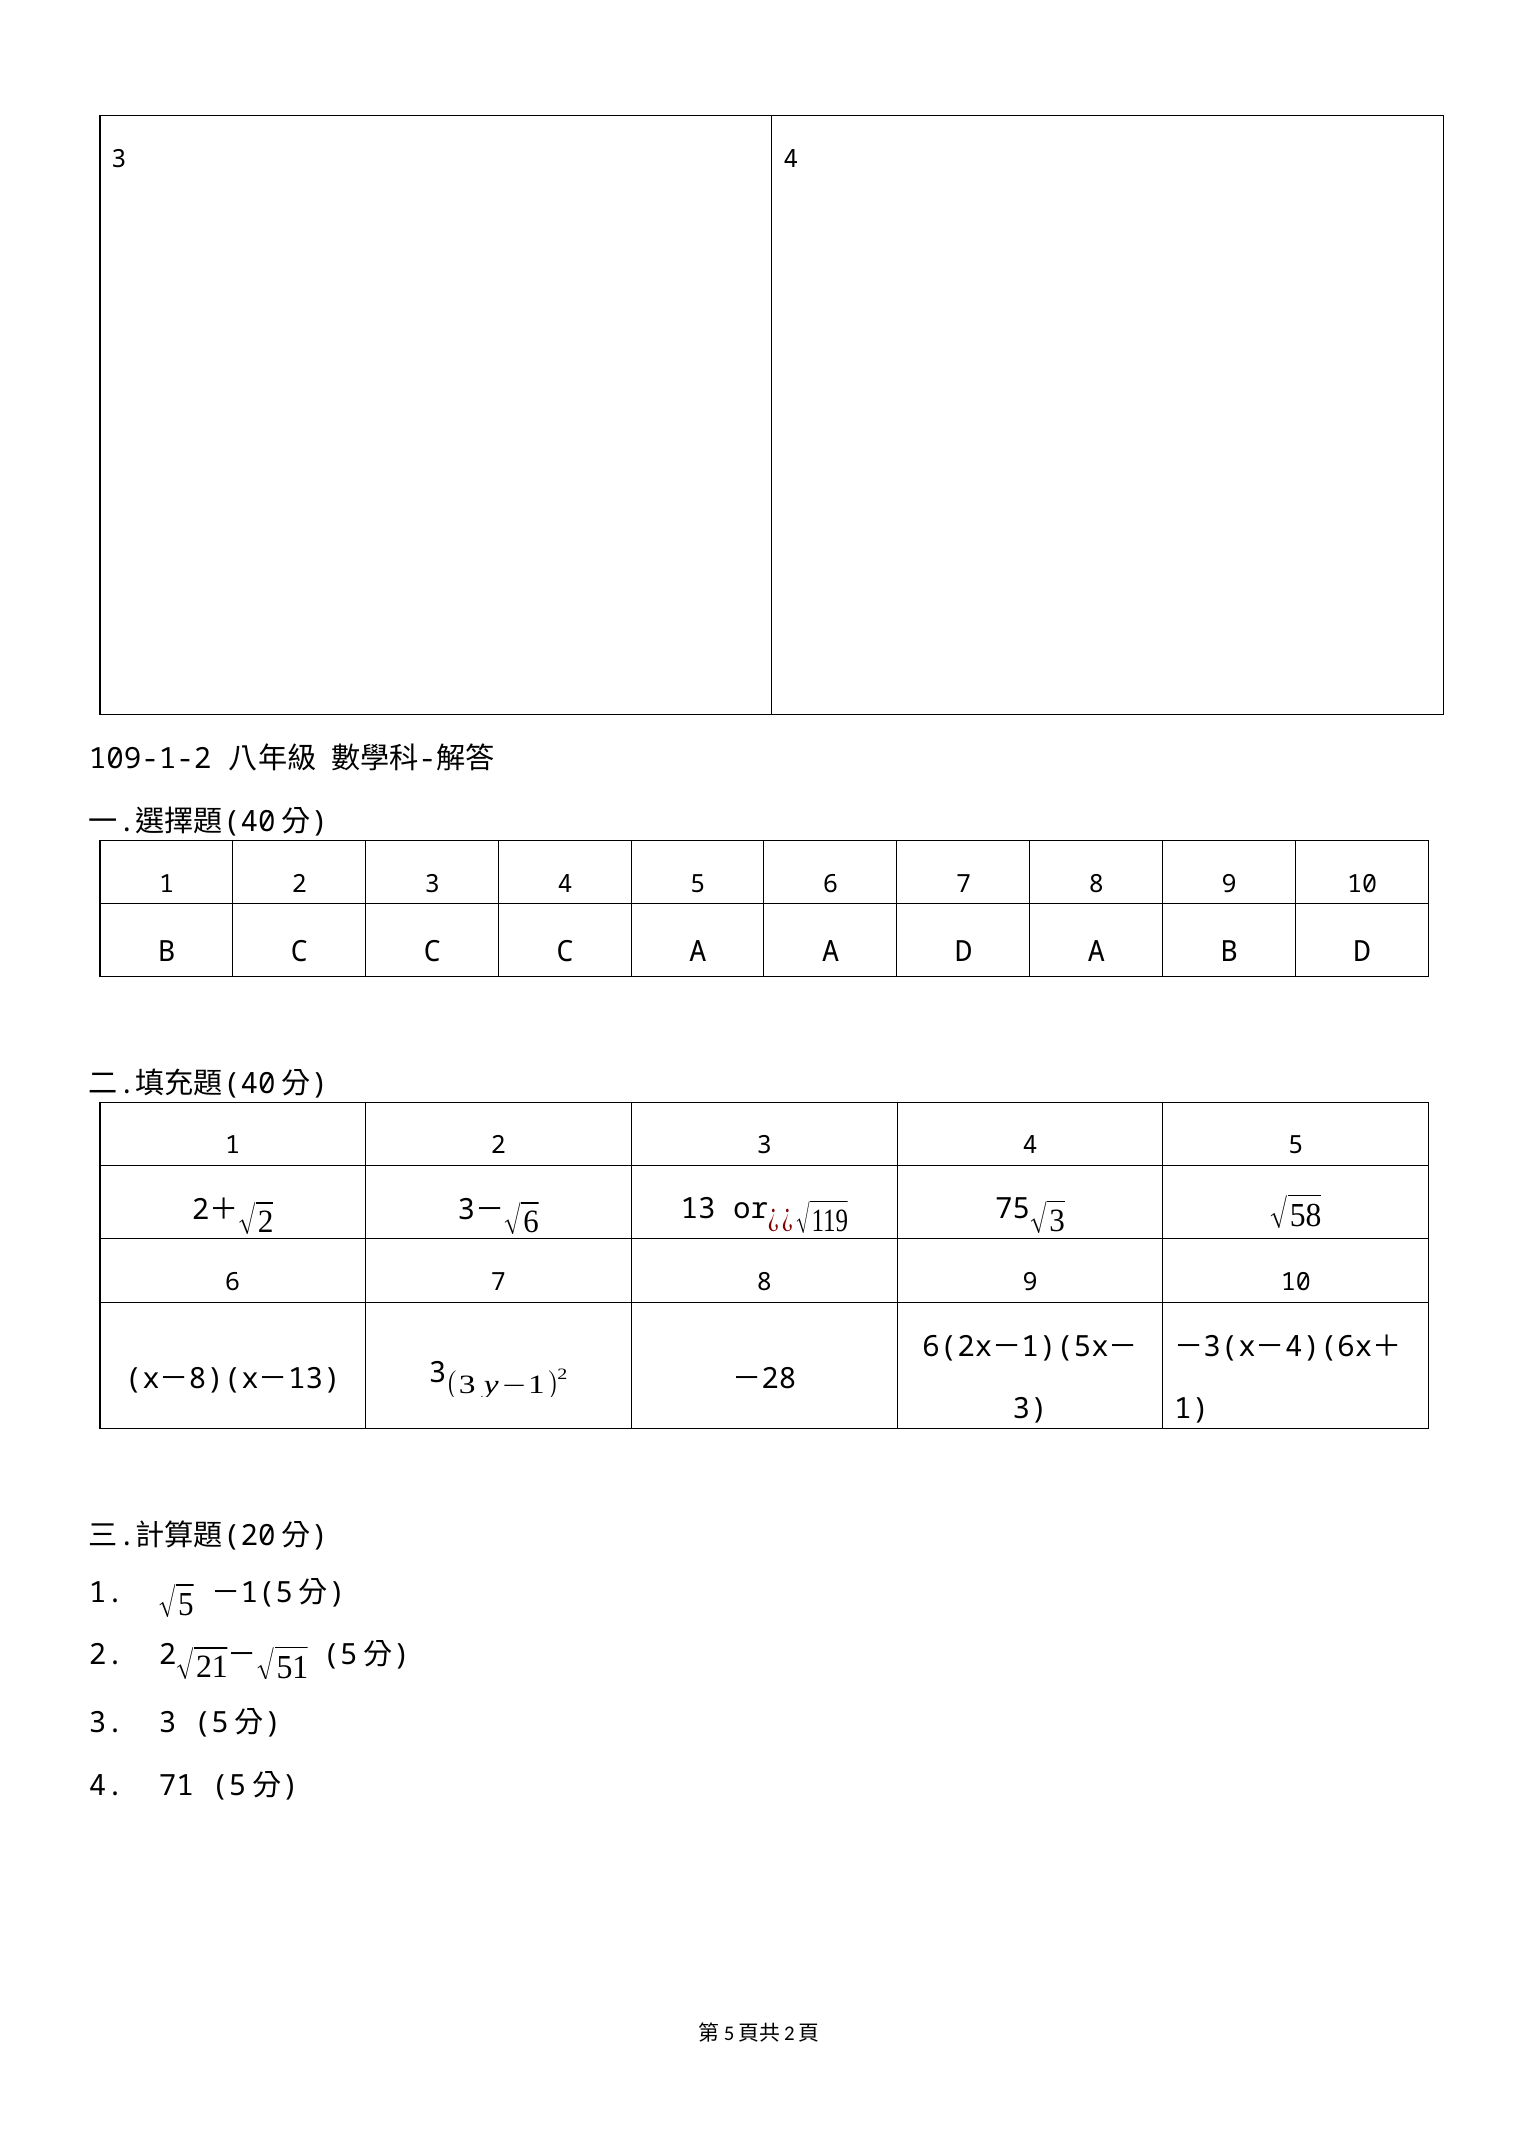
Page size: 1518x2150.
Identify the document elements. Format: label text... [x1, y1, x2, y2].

table_cell D [1296, 904, 1428, 976]
table_cell 75 [898, 1166, 1162, 1238]
table_cell 6(2x－1)(5x－3) [898, 1303, 1162, 1428]
text 3. 3 (5分) [89, 1679, 1429, 1741]
table_cell 4 [772, 116, 1443, 714]
table_header 4 [898, 1103, 1162, 1165]
table_cell (x－8)(x－13) [101, 1303, 365, 1428]
table_cell 10 [1163, 1239, 1428, 1302]
table_cell B [101, 904, 232, 976]
table_header 2 [366, 1103, 631, 1165]
text 三.計算題(20分) [89, 1491, 1429, 1554]
table_cell 6 [101, 1239, 365, 1302]
table_header 3 [366, 841, 498, 903]
table_cell A [632, 904, 763, 976]
table_cell －28 [632, 1303, 897, 1428]
table_cell C [233, 904, 365, 976]
table_header 6 [764, 841, 896, 903]
text 4. 71 (5分) [89, 1741, 1429, 1804]
table_header 1 [101, 1103, 365, 1165]
table_cell B [1163, 904, 1295, 976]
table_cell －3(x－4)(6x＋1) [1163, 1303, 1428, 1428]
table_header 10 [1296, 841, 1428, 903]
table_cell 9 [898, 1239, 1162, 1302]
table_header 1 [101, 841, 232, 903]
table_cell 7 [366, 1239, 631, 1302]
table_cell A [764, 904, 896, 976]
table_header 2 [233, 841, 365, 903]
table_cell C [366, 904, 498, 976]
text 109-1-2 八年級 數學科-解答 [89, 715, 1429, 777]
table_header 3 [632, 1103, 897, 1165]
text 二.填充題(40分) [89, 1039, 1429, 1102]
table_cell 13 or [632, 1166, 897, 1238]
table_cell 8 [632, 1239, 897, 1302]
text 2. 2－ (5分) [89, 1616, 1429, 1679]
table_cell 3 [366, 1303, 631, 1428]
text 1. －1(5分) [89, 1554, 1429, 1616]
table_cell A [1030, 904, 1162, 976]
table_header 5 [1163, 1103, 1428, 1165]
table_header 7 [897, 841, 1029, 903]
table_header 9 [1163, 841, 1295, 903]
table_header 8 [1030, 841, 1162, 903]
table_header 4 [499, 841, 631, 903]
text 一.選擇題(40分) [89, 777, 1429, 840]
table_cell 2＋ [101, 1166, 365, 1238]
table_cell D [897, 904, 1029, 976]
table_header 5 [632, 841, 763, 903]
table_cell 3 [101, 116, 771, 714]
table_cell 3－ [366, 1166, 631, 1238]
table_cell [1163, 1166, 1428, 1238]
table_cell C [499, 904, 631, 976]
